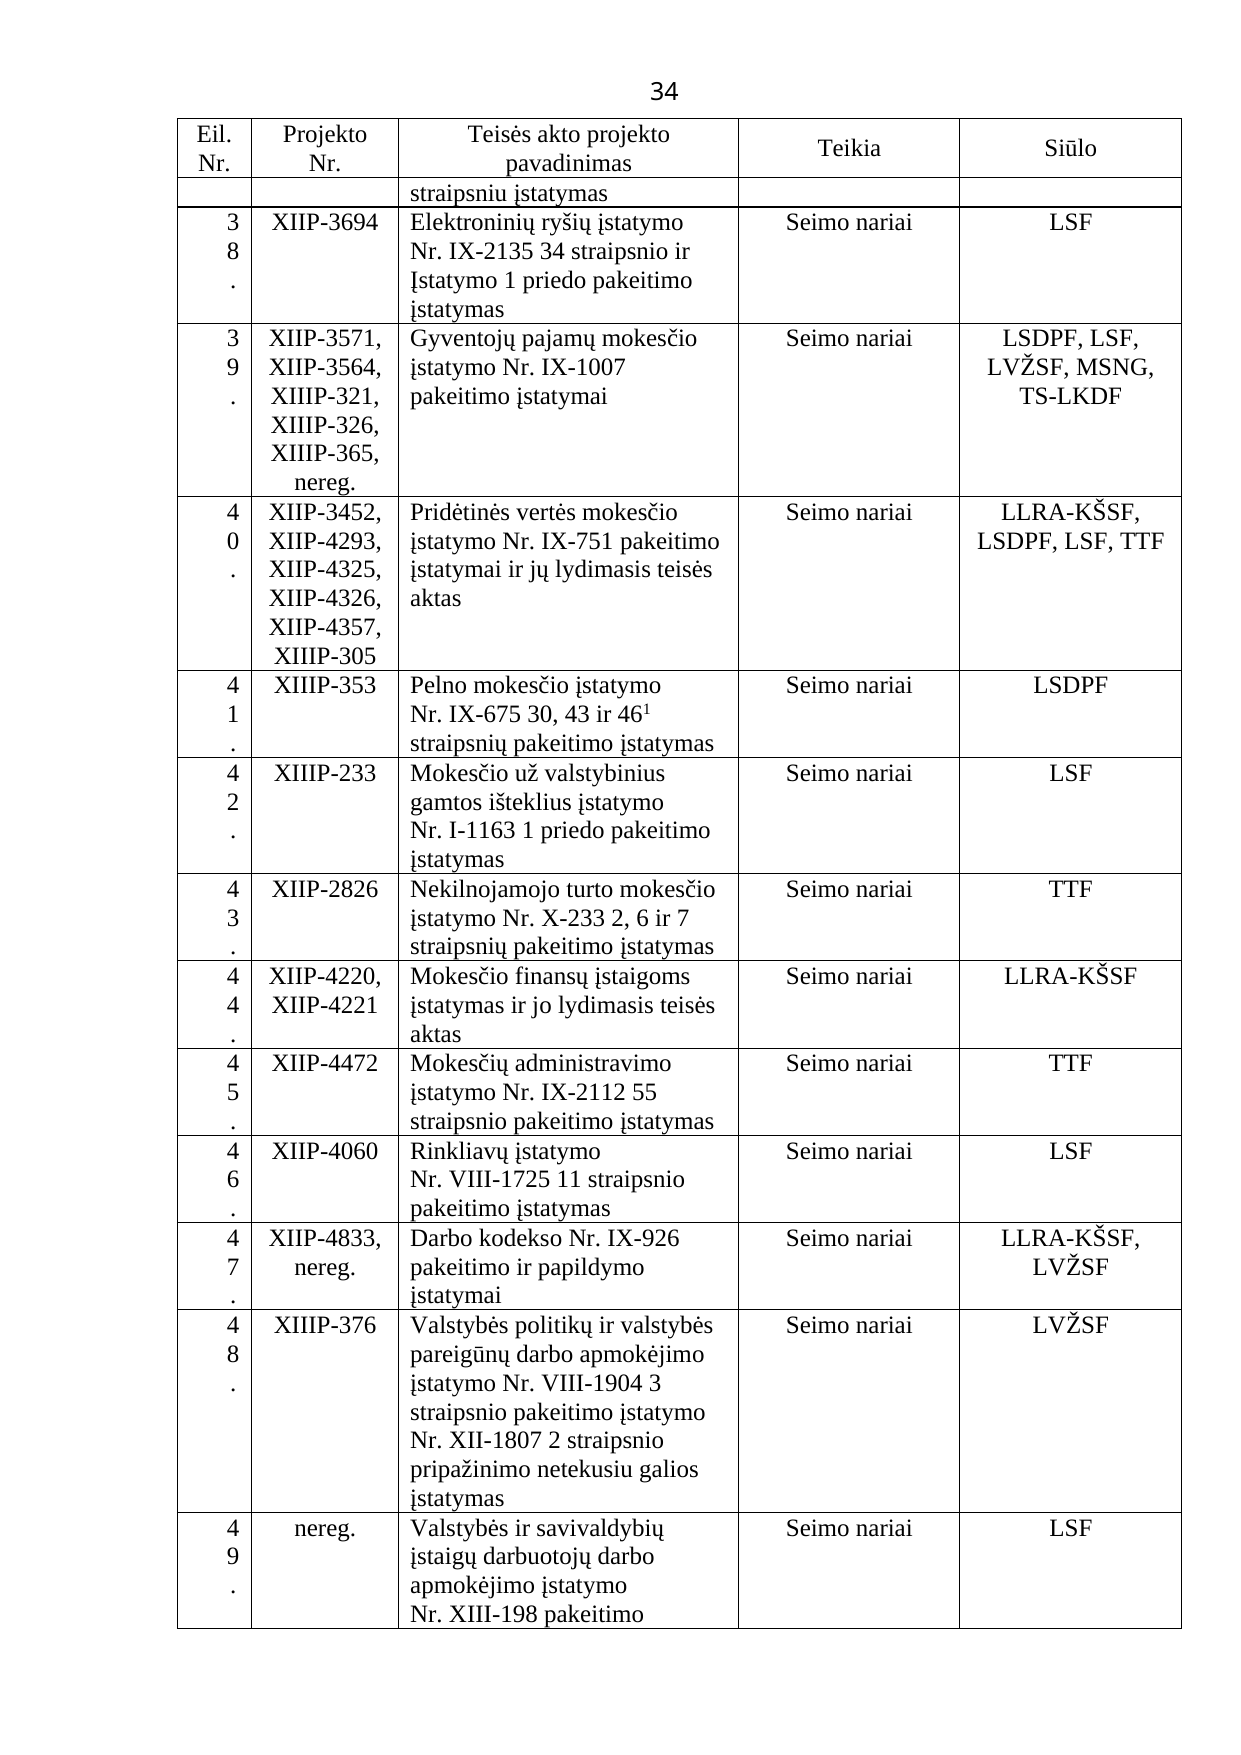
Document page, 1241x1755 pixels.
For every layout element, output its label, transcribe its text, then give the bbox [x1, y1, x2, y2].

table_header Eil. Nr. [178, 119, 251, 177]
table_cell [178, 1136, 251, 1222]
table_cell Mokesčio finansų įstaigoms įstatymas ir jo lydimasis teisės aktas [399, 961, 738, 1047]
table_cell Seimo nariai [739, 1049, 959, 1135]
table_cell LSDPF [960, 671, 1181, 757]
table_cell Seimo nariai [739, 1136, 959, 1222]
table_cell Gyventojų pajamų mokesčio įstatymo Nr. IX-1007 pakeitimo įstatymai [399, 324, 738, 496]
table_cell Seimo nariai [739, 324, 959, 496]
table_cell [178, 1223, 251, 1309]
table_cell LSF [960, 208, 1181, 322]
table_cell straipsniu įstatymas [399, 178, 738, 206]
table_cell XIIP-4833, nereg. [252, 1223, 398, 1309]
table_cell LLRA-KŠSF [960, 961, 1181, 1047]
table_cell [739, 178, 959, 206]
table_cell TTF [960, 1049, 1181, 1135]
table_cell [178, 671, 251, 757]
table_cell Seimo nariai [739, 961, 959, 1047]
table_cell Seimo nariai [739, 1513, 959, 1628]
table_cell XIIP-3694 [252, 208, 398, 322]
table_cell Seimo nariai [739, 1223, 959, 1309]
table_cell Pridėtinės vertės mokesčio įstatymo Nr. IX-751 pakeitimo įstatymai ir jų lydimasis teisės aktas [399, 497, 738, 669]
table_cell [178, 1049, 251, 1135]
table_cell LSF [960, 1513, 1181, 1628]
table_cell LSF [960, 758, 1181, 873]
table_cell Valstybės ir savivaldybių įstaigų darbuotojų darbo apmokėjimo įstatymo Nr. XIII-198 pakeitimo [399, 1513, 738, 1628]
table_cell nereg. [252, 1513, 398, 1628]
table_cell LSDPF, LSF, LVŽSF, MSNG, TS-LKDF [960, 324, 1181, 496]
table_cell LLRA-KŠSF, LSDPF, LSF, TTF [960, 497, 1181, 669]
table_cell [178, 961, 251, 1047]
table_cell XIIP-3571, XIIP-3564, XIIIP-321, XIIIP-326, XIIIP-365, nereg. [252, 324, 398, 496]
table_cell [178, 1310, 251, 1512]
table_cell LVŽSF [960, 1310, 1181, 1512]
table_cell XIIP-4220, XIIP-4221 [252, 961, 398, 1047]
table_cell [178, 758, 251, 873]
table_cell Seimo nariai [739, 1310, 959, 1512]
table_cell [178, 874, 251, 960]
table_cell Seimo nariai [739, 874, 959, 960]
table_cell XIIIP-376 [252, 1310, 398, 1512]
table_cell Elektroninių ryšių įstatymo Nr. IX-2135 34 straipsnio ir Įstatymo 1 priedo pakeitimo įstatymas [399, 208, 738, 322]
table_cell LSF [960, 1136, 1181, 1222]
table_cell [178, 324, 251, 496]
table_header Siūlo [960, 119, 1181, 177]
table_cell [252, 178, 398, 206]
table_cell [178, 208, 251, 322]
table_cell Seimo nariai [739, 208, 959, 322]
table_cell Seimo nariai [739, 671, 959, 757]
table_cell TTF [960, 874, 1181, 960]
table_header Teisės akto projekto pavadinimas [399, 119, 738, 177]
table_cell Mokesčio už valstybinius gamtos išteklius įstatymo Nr. I-1163 1 priedo pakeitimo įstatymas [399, 758, 738, 873]
table_cell XIIIP-233 [252, 758, 398, 873]
table_cell Rinkliavų įstatymo Nr. VIII-1725 11 straipsnio pakeitimo įstatymas [399, 1136, 738, 1222]
table_cell Pelno mokesčio įstatymo Nr. IX-675 30, 43 ir 461 straipsnių pakeitimo įstatymas [399, 671, 738, 757]
table_cell Seimo nariai [739, 497, 959, 669]
table_cell XIIIP-353 [252, 671, 398, 757]
table_cell [960, 178, 1181, 206]
table_cell XIIP-4060 [252, 1136, 398, 1222]
table_cell [178, 497, 251, 669]
table_header Teikia [739, 119, 959, 177]
table_cell [178, 178, 251, 206]
table_cell Valstybės politikų ir valstybės pareigūnų darbo apmokėjimo įstatymo Nr. VIII-1904 3 straipsnio pakeitimo įstatymo Nr. XII-1807 2 straipsnio pripažinimo netekusiu galios įstatymas [399, 1310, 738, 1512]
table_cell Seimo nariai [739, 758, 959, 873]
table_cell XIIP-2826 [252, 874, 398, 960]
table_cell Darbo kodekso Nr. IX-926 pakeitimo ir papildymo įstatymai [399, 1223, 738, 1309]
table_cell [178, 1513, 251, 1628]
table_cell XIIP-4472 [252, 1049, 398, 1135]
table_header Projekto Nr. [252, 119, 398, 177]
table_cell LLRA-KŠSF, LVŽSF [960, 1223, 1181, 1309]
table_cell Nekilnojamojo turto mokesčio įstatymo Nr. X-233 2, 6 ir 7 straipsnių pakeitimo įstatymas [399, 874, 738, 960]
table_cell XIIP-3452, XIIP-4293, XIIP-4325, XIIP-4326, XIIP-4357, XIIIP-305 [252, 497, 398, 669]
table_cell Mokesčių administravimo įstatymo Nr. IX-2112 55 straipsnio pakeitimo įstatymas [399, 1049, 738, 1135]
